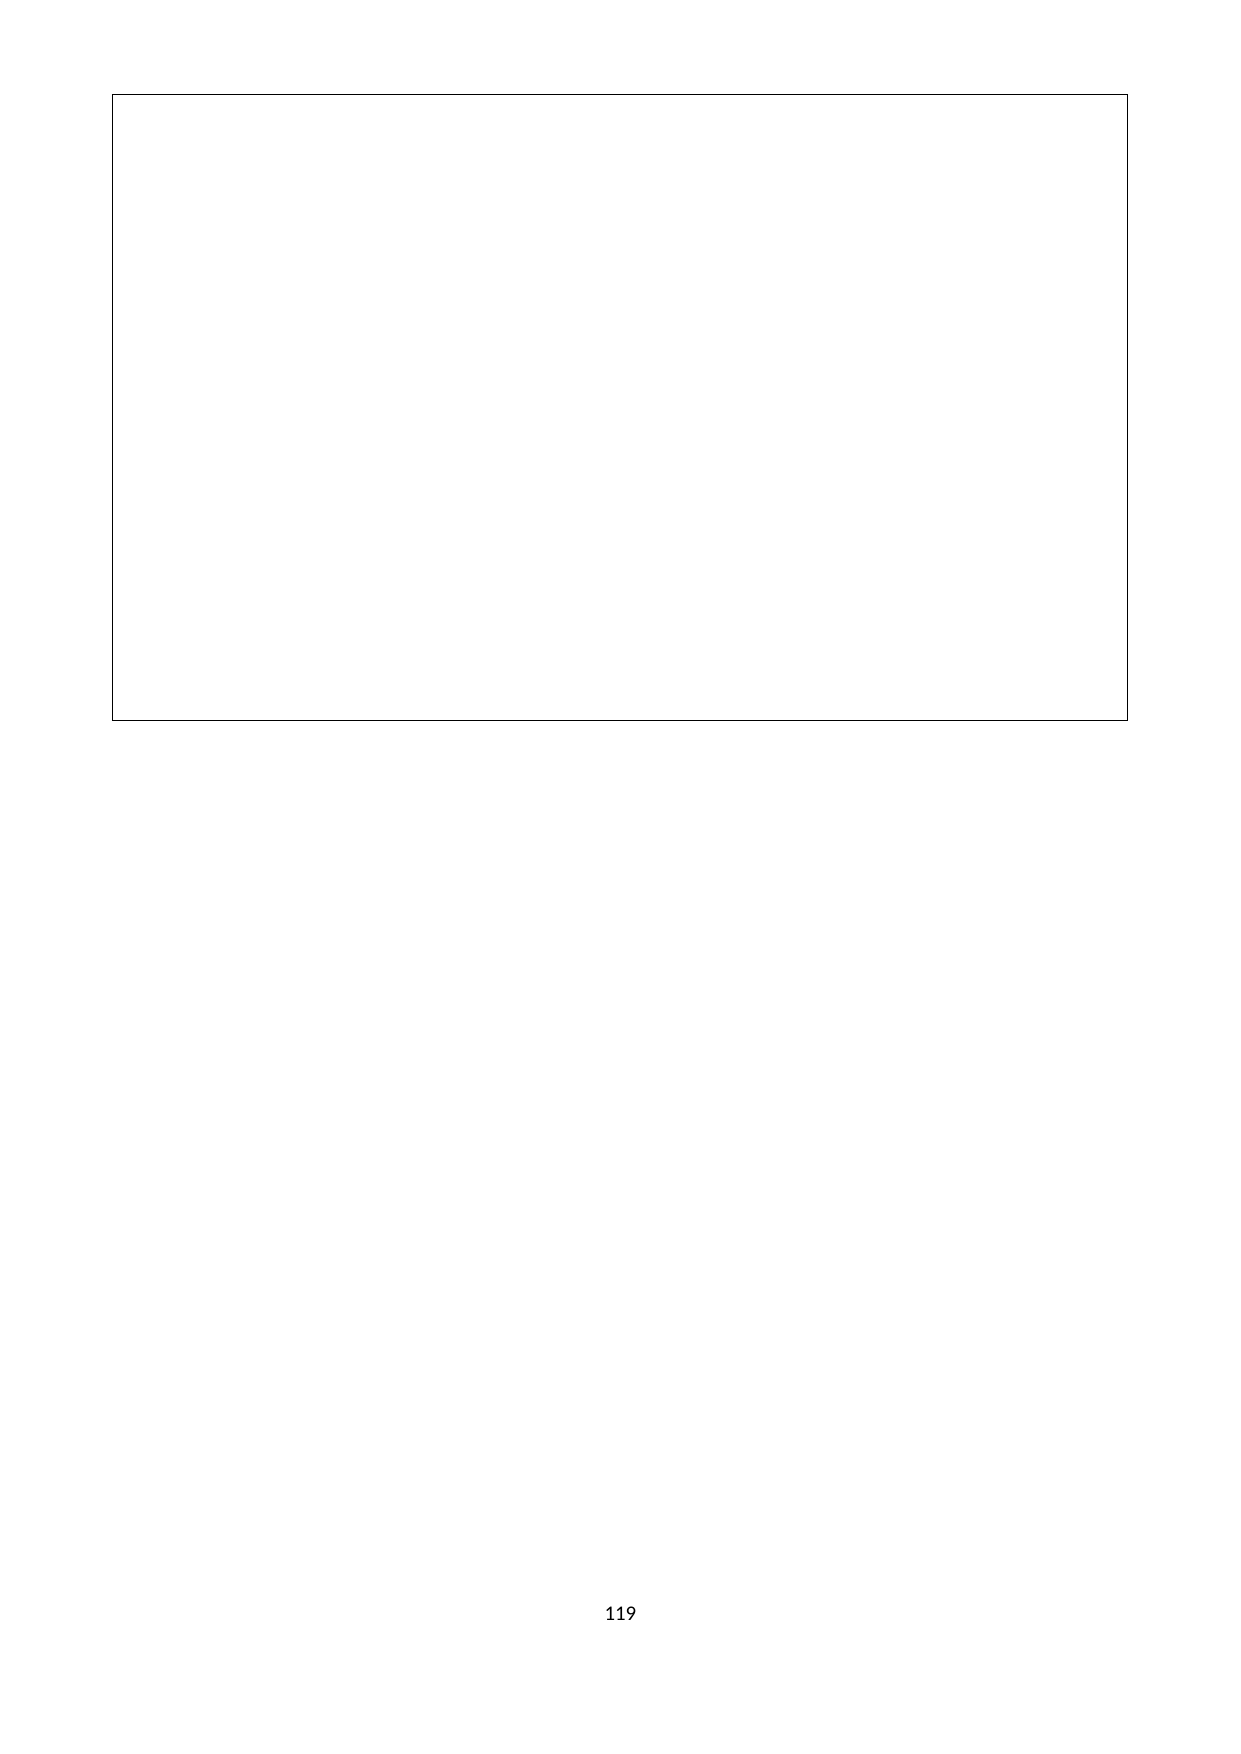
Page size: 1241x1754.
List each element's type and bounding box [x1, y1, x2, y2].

table_cell [113, 95, 1127, 720]
